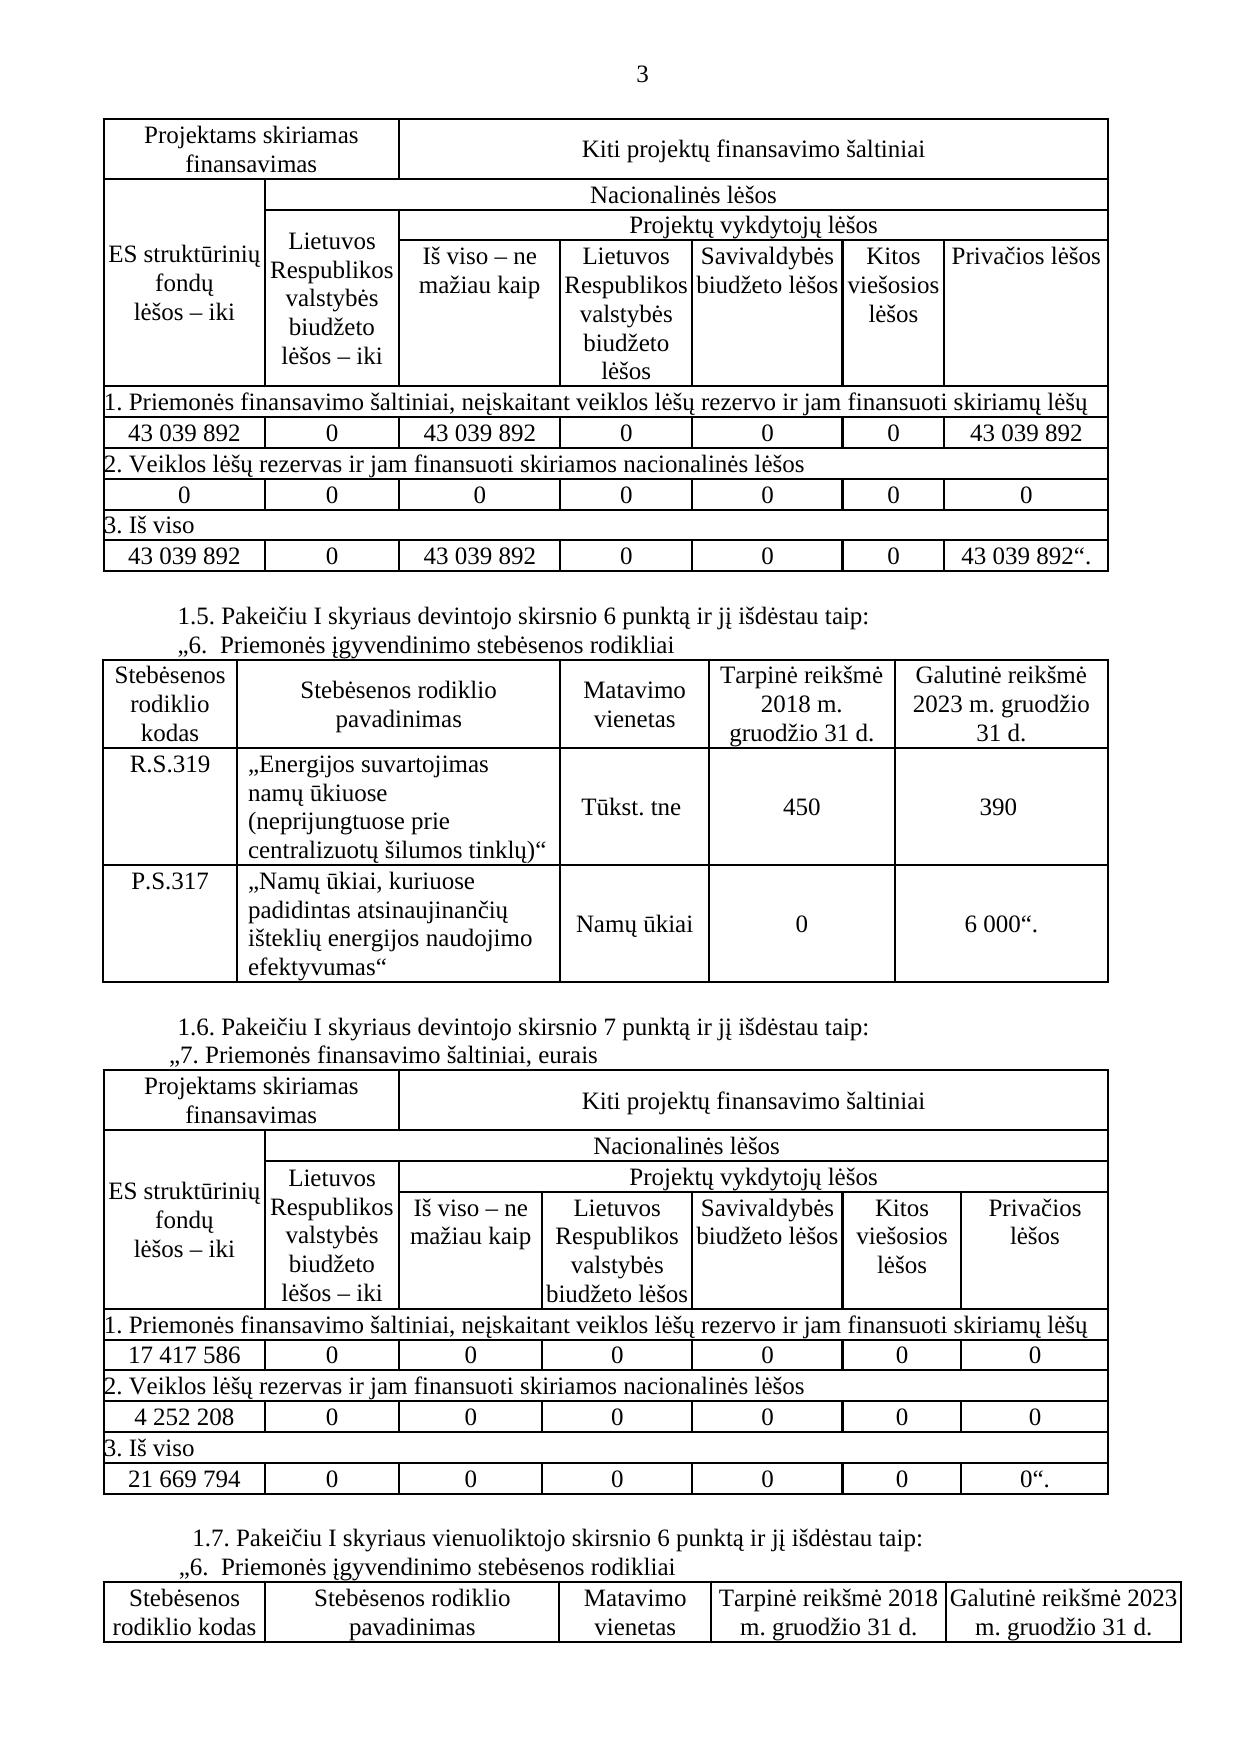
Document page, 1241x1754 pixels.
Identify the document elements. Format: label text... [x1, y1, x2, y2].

table_cell 0 [844, 418, 943, 447]
text „6. Priemonės įgyvendinimo stebėsenos rodikliai [178, 1552, 1181, 1581]
table_cell 0 [844, 480, 943, 508]
table_cell ES struktūrinių fondų lėšos – iki [105, 1131, 264, 1308]
table_cell Privačios lėšos [962, 1193, 1107, 1308]
table_cell 450 [710, 749, 894, 864]
table_cell 0 [266, 418, 398, 447]
table_cell 0 [400, 480, 559, 508]
table_cell Iš viso – ne mažiau kaip [400, 241, 559, 385]
table_header Matavimo vienetas [560, 1583, 710, 1641]
table_header Tarpinė reikšmė 2018 m. gruodžio 31 d. [710, 661, 894, 747]
table_cell 6 000“. [896, 866, 1107, 981]
table_cell Iš viso – ne mažiau kaip [400, 1193, 541, 1308]
table_cell 0 [561, 418, 691, 447]
table_cell 43 039 892“. [945, 541, 1107, 570]
table_cell 43 039 892 [400, 418, 559, 447]
table_cell „Namų ūkiai, kuriuose padidintas atsinaujinančių išteklių energijos naudojimo efektyvumas“ [238, 866, 559, 981]
table_header Projektams skiriamas finansavimas [105, 1071, 398, 1129]
table_cell Nacionalinės lėšos [266, 1131, 1107, 1160]
table_header Kiti projektų finansavimo šaltiniai [400, 1071, 1107, 1129]
table_cell 4 252 208 [105, 1402, 264, 1431]
table_header Stebėsenos rodiklio pavadinimas [238, 661, 559, 747]
table_cell R.S.319 [104, 749, 236, 864]
table_cell 0 [105, 480, 264, 508]
table_cell 0 [400, 1402, 541, 1431]
table_cell 43 039 892 [945, 418, 1107, 447]
table_cell ES struktūrinių fondų lėšos – iki [105, 180, 264, 385]
table_cell 2. Veiklos lėšų rezervas ir jam finansuoti skiriamos nacionalinės lėšos [105, 1371, 1107, 1400]
table_cell 0 [962, 1402, 1107, 1431]
table_cell 0 [693, 1464, 841, 1493]
table_header Stebėsenos rodiklio kodas [104, 661, 236, 747]
text 1.7. Pakeičiu I skyriaus vienuoliktojo skirsnio 6 punktą ir jį išdėstau taip: [103, 1523, 1152, 1552]
table_cell 0 [400, 1464, 541, 1493]
table_header Matavimo vienetas [561, 661, 708, 747]
table_cell 390 [896, 749, 1107, 864]
table_cell P.S.317 [104, 866, 236, 981]
table_cell Lietuvos Respublikos valstybės biudžeto lėšos – iki [266, 211, 398, 385]
table_cell 0 [561, 480, 691, 508]
table_cell Lietuvos Respublikos valstybės biudžeto lėšos [543, 1193, 691, 1308]
table_cell Privačios lėšos [945, 241, 1107, 385]
table_cell 1. Priemonės finansavimo šaltiniai, neįskaitant veiklos lėšų rezervo ir jam finansuoti skiriamų lėšų [105, 1310, 1107, 1338]
table_cell 0 [945, 480, 1107, 508]
table_cell Projektų vykdytojų lėšos [400, 211, 1107, 239]
table_cell Projektų vykdytojų lėšos [400, 1162, 1107, 1191]
table_header Stebėsenos rodiklio kodas [105, 1583, 264, 1641]
table_cell 43 039 892 [105, 541, 264, 570]
table_cell „Energijos suvartojimas namų ūkiuose (neprijungtuose prie centralizuotų šilumos tinklų)“ [238, 749, 559, 864]
table_cell 0 [400, 1341, 541, 1369]
table_cell Savivaldybės biudžeto lėšos [693, 1193, 841, 1308]
table_cell 0 [561, 541, 691, 570]
table_cell 0 [844, 1402, 960, 1431]
table_cell 21 669 794 [105, 1464, 264, 1493]
table_cell 0 [543, 1341, 691, 1369]
table_cell 0 [266, 541, 398, 570]
table_header Kiti projektų finansavimo šaltiniai [400, 120, 1107, 178]
text 1.6. Pakeičiu I skyriaus devintojo skirsnio 7 punktą ir jį išdėstau taip: [103, 1012, 1181, 1041]
table_cell 1. Priemonės finansavimo šaltiniai, neįskaitant veiklos lėšų rezervo ir jam finansuoti skiriamų lėšų [105, 387, 1107, 416]
table_cell 0 [710, 866, 894, 981]
table_cell 0 [543, 1464, 691, 1493]
table_cell Kitos viešosios lėšos [844, 1193, 960, 1308]
table_cell 0 [693, 1402, 841, 1431]
table_header Tarpinė reikšmė 2018 m. gruodžio 31 d. [712, 1583, 945, 1641]
table_cell Nacionalinės lėšos [266, 180, 1107, 208]
table_header Projektams skiriamas finansavimas [105, 120, 398, 178]
table_cell 43 039 892 [105, 418, 264, 447]
text „7. Priemonės finansavimo šaltiniai, eurais [103, 1041, 1181, 1069]
table_cell 0 [844, 541, 943, 570]
table_cell 0“. [962, 1464, 1107, 1493]
table_cell Tūkst. tne [561, 749, 708, 864]
table_cell 2. Veiklos lėšų rezervas ir jam finansuoti skiriamos nacionalinės lėšos [105, 449, 1107, 478]
table_cell 0 [693, 541, 841, 570]
table_cell 0 [693, 418, 841, 447]
table_cell 0 [266, 480, 398, 508]
table_cell Lietuvos Respublikos valstybės biudžeto lėšos [561, 241, 691, 385]
table_cell 0 [844, 1464, 960, 1493]
table_header Stebėsenos rodiklio pavadinimas [266, 1583, 558, 1641]
text „6. Priemonės įgyvendinimo stebėsenos rodikliai [103, 630, 1181, 658]
table_cell 0 [266, 1402, 398, 1431]
table_cell 0 [266, 1464, 398, 1493]
table_cell 0 [266, 1341, 398, 1369]
table_cell 3. Iš viso [105, 511, 1107, 539]
table_header Galutinė reikšmė 2023 m. gruodžio 31 d. [947, 1583, 1180, 1641]
table_cell 0 [693, 1341, 841, 1369]
table_cell Namų ūkiai [561, 866, 708, 981]
table_cell Lietuvos Respublikos valstybės biudžeto lėšos – iki [266, 1162, 398, 1308]
table_cell 0 [962, 1341, 1107, 1369]
table_cell 3. Iš viso [105, 1433, 1107, 1462]
table_cell 0 [693, 480, 841, 508]
text 1.5. Pakeičiu I skyriaus devintojo skirsnio 6 punktą ir jį išdėstau taip: [103, 601, 1181, 630]
table_header Galutinė reikšmė 2023 m. gruodžio 31 d. [896, 661, 1107, 747]
table_cell 17 417 586 [105, 1341, 264, 1369]
table_cell Kitos viešosios lėšos [844, 241, 943, 385]
table_cell 0 [844, 1341, 960, 1369]
table_cell 43 039 892 [400, 541, 559, 570]
table_cell Savivaldybės biudžeto lėšos [693, 241, 841, 385]
table_cell 0 [543, 1402, 691, 1431]
